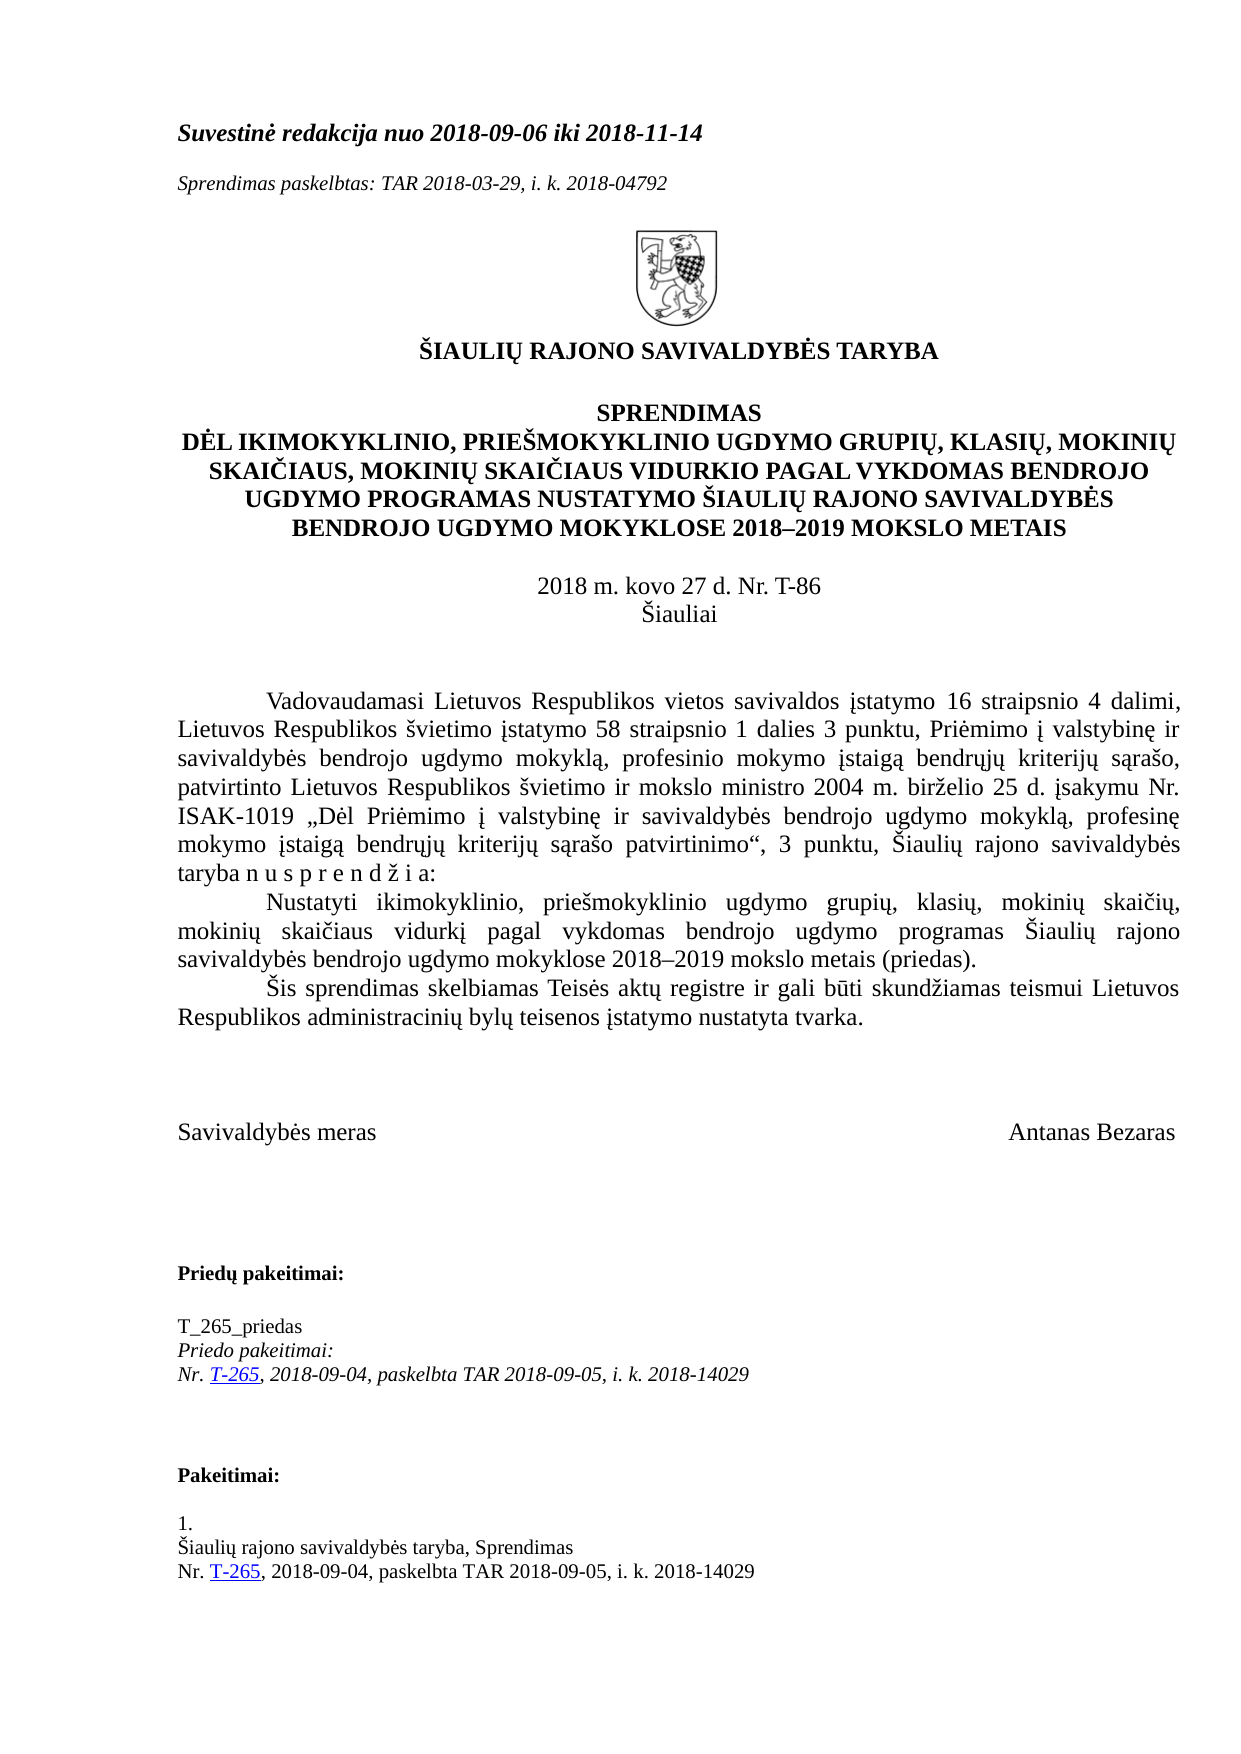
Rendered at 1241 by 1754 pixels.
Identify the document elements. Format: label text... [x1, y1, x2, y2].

text Suvestinė redakcija nuo 2018-09-06 iki 2018-11-14 [177, 118, 1181, 147]
text Nr. T-265, 2018-09-04, paskelbta TAR 2018-09-05, i. k. 2018-14029 [177, 1559, 1181, 1583]
text Vadovaudamasi Lietuvos Respublikos vietos savivaldos įstatymo 16 straipsnio 4 dalimi, Lietuvos Respublikos švietimo įstatymo 58 straipsnio 1 dalies 3 punktu, Priėmimo į valstybinę ir savivaldybės bendrojo ugdymo mokyklą, profesinio mokymo įstaigą bendrųjų kriterijų sąrašo, patvirtinto Lietuvos Respublikos švietimo ir mokslo ministro 2004 m. birželio 25 d. įsakymu Nr. ISAK-1019 „Dėl Priėmimo į valstybinę ir savivaldybės bendrojo ugdymo mokyklą, profesinę mokymo įstaigą bendrųjų kriterijų sąrašo patvirtinimo“, 3 punktu, Šiaulių rajono savivaldybės taryba n u s p r e n d ž i a: [177, 686, 1181, 887]
text Pakeitimai: [177, 1463, 1181, 1487]
text Šiaulių rajono savivaldybės taryba, Sprendimas [177, 1535, 1181, 1559]
text T_265_priedas [177, 1314, 1181, 1338]
text Šis sprendimas skelbiamas Teisės aktų registre ir gali būti skundžiamas teismui Lietuvos Respublikos administracinių bylų teisenos įstatymo nustatyta tvarka. [177, 973, 1181, 1031]
text 1. [177, 1511, 1181, 1535]
text Priedo pakeitimai: [177, 1338, 1181, 1362]
text DĖL IKIMOKYKLINIO, PRIEŠMOKYKLINIO UGDYMO GRUPIŲ, KLASIŲ, MOKINIŲ SKAIČIAUS, MOKINIŲ SKAIČIAUS VIDURKIO PAGAL VYKDOMAS BENDROJO UGDYMO PROGRAMAS NUSTATYMO ŠIAULIŲ RAJONO SAVIVALDYBĖS BENDROJO UGDYMO MOKYKLOSE 2018–2019 MOKSLO METAIS [177, 427, 1181, 542]
text Nustatyti ikimokyklinio, priešmokyklinio ugdymo grupių, klasių, mokinių skaičių, mokinių skaičiaus vidurkį pagal vykdomas bendrojo ugdymo programas Šiaulių rajono savivaldybės bendrojo ugdymo mokyklose 2018–2019 mokslo metais (priedas). [177, 887, 1181, 973]
text Priedų pakeitimai: [177, 1261, 1181, 1285]
text Nr. T-265, 2018-09-04, paskelbta TAR 2018-09-05, i. k. 2018-14029 [177, 1362, 1181, 1386]
text ŠIAULIŲ RAJONO SAVIVALDYBĖS TARYBA [177, 336, 1181, 365]
text Savivaldybės meras Antanas Bezaras [177, 1117, 1181, 1146]
text SPRENDIMAS [177, 398, 1181, 427]
text Sprendimas paskelbtas: TAR 2018-03-29, i. k. 2018-04792 [177, 171, 1181, 195]
text 2018 m. kovo 27 d. Nr. T-86 [177, 571, 1181, 599]
text Šiauliai [177, 599, 1181, 628]
